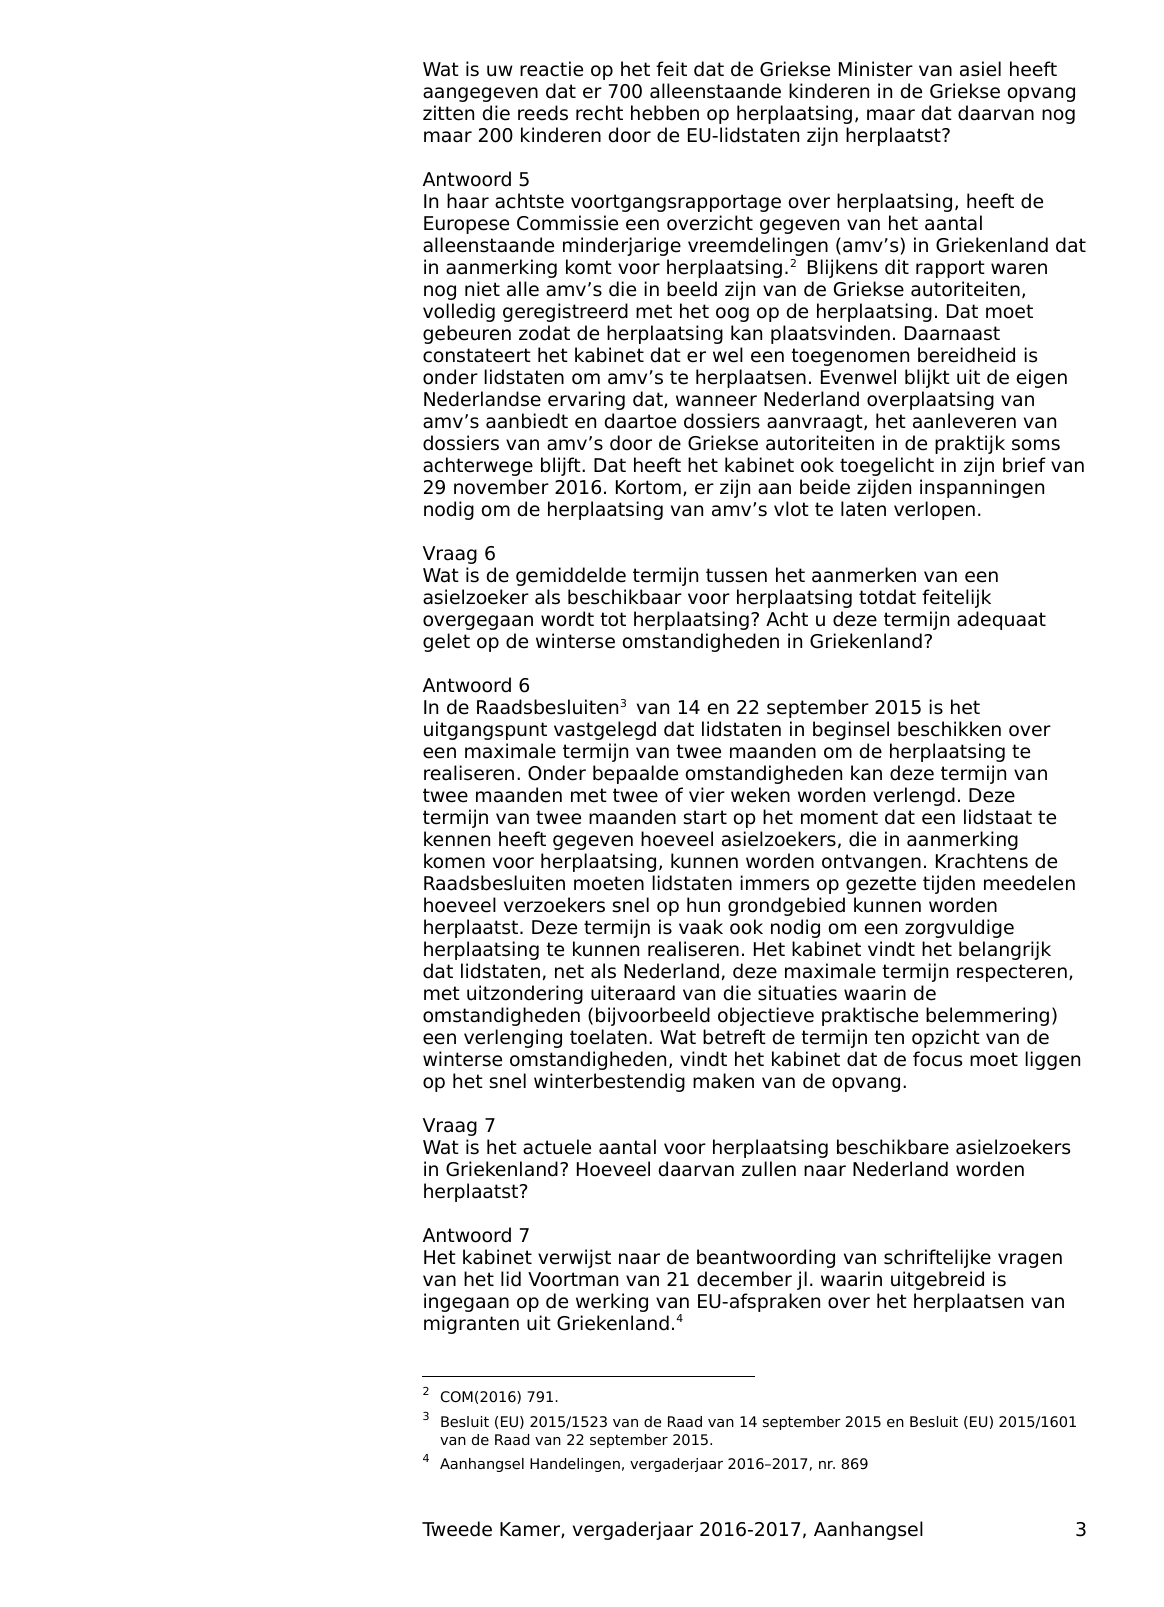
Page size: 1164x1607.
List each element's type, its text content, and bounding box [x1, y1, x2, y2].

text In haar achtste voortgangsrapportage over herplaatsing, heeft de Europese Commissie een overzicht gegeven van het aantal alleenstaande minderjarige vreemdelingen (amv’s) in Griekenland dat in aanmerking komt voor herplaatsing. Blijkens dit rapport waren nog niet alle amv’s die in beeld zijn van de Griekse autoriteiten, volledig geregistreerd met het oog op de herplaatsing. Dat moet gebeuren zodat de herplaatsing kan plaatsvinden. Daarnaast constateert het kabinet dat er wel een toegenomen bereidheid is onder lidstaten om amv’s te herplaatsen. Evenwel blijkt uit de eigen Nederlandse ervaring dat, wanneer Nederland overplaatsing van amv’s aanbiedt en daartoe dossiers aanvraagt, het aanleveren van dossiers van amv’s door de Griekse autoriteiten in de praktijk soms achterwege blijft. Dat heeft het kabinet ook toegelicht in zijn brief van 29 november 2016. Kortom, er zijn aan beide zijden inspanningen nodig om de herplaatsing van amv’s vlot te laten verlopen. [422, 191, 1087, 521]
text Wat is de gemiddelde termijn tussen het aanmerken van een asielzoeker als beschikbaar voor herplaatsing totdat feitelijk overgegaan wordt tot herplaatsing? Acht u deze termijn adequaat gelet op de winterse omstandigheden in Griekenland? [422, 565, 1087, 653]
text Antwoord 7 [422, 1225, 1087, 1247]
text Vraag 7 [422, 1115, 1087, 1137]
text Aanhangsel Handelingen, vergaderjaar 2016–2017, nr. 869 [422, 1452, 1087, 1474]
text Antwoord 5 [422, 169, 1087, 191]
text Wat is uw reactie op het feit dat de Griekse Minister van asiel heeft aangegeven dat er 700 alleenstaande kinderen in de Griekse opvang zitten die reeds recht hebben op herplaatsing, maar dat daarvan nog maar 200 kinderen door de EU-lidstaten zijn herplaatst? [422, 59, 1087, 147]
text Besluit (EU) 2015/1523 van de Raad van 14 september 2015 en Besluit (EU) 2015/1601 van de Raad van 22 september 2015. [422, 1410, 1087, 1449]
text In de Raadsbesluiten van 14 en 22 september 2015 is het uitgangspunt vastgelegd dat lidstaten in beginsel beschikken over een maximale termijn van twee maanden om de herplaatsing te realiseren. Onder bepaalde omstandigheden kan deze termijn van twee maanden met twee of vier weken worden verlengd. Deze termijn van twee maanden start op het moment dat een lidstaat te kennen heeft gegeven hoeveel asielzoekers, die in aanmerking komen voor herplaatsing, kunnen worden ontvangen. Krachtens de Raadsbesluiten moeten lidstaten immers op gezette tijden meedelen hoeveel verzoekers snel op hun grondgebied kunnen worden herplaatst. Deze termijn is vaak ook nodig om een zorgvuldige herplaatsing te kunnen realiseren. Het kabinet vindt het belangrijk dat lidstaten, net als Nederland, deze maximale termijn respecteren, met uitzondering uiteraard van die situaties waarin de omstandigheden (bijvoorbeeld objectieve praktische belemmering) een verlenging toelaten. Wat betreft de termijn ten opzicht van de winterse omstandigheden, vindt het kabinet dat de focus moet liggen op het snel winterbestendig maken van de opvang. [422, 697, 1087, 1093]
text Antwoord 6 [422, 675, 1087, 697]
text Wat is het actuele aantal voor herplaatsing beschikbare asielzoekers in Griekenland? Hoeveel daarvan zullen naar Nederland worden herplaatst? [422, 1137, 1087, 1203]
text Het kabinet verwijst naar de beantwoording van schriftelijke vragen van het lid Voortman van 21 december jl. waarin uitgebreid is ingegaan op de werking van EU-afspraken over het herplaatsen van migranten uit Griekenland. [422, 1247, 1087, 1335]
text Vraag 6 [422, 543, 1087, 565]
text COM(2016) 791. [422, 1385, 1087, 1407]
